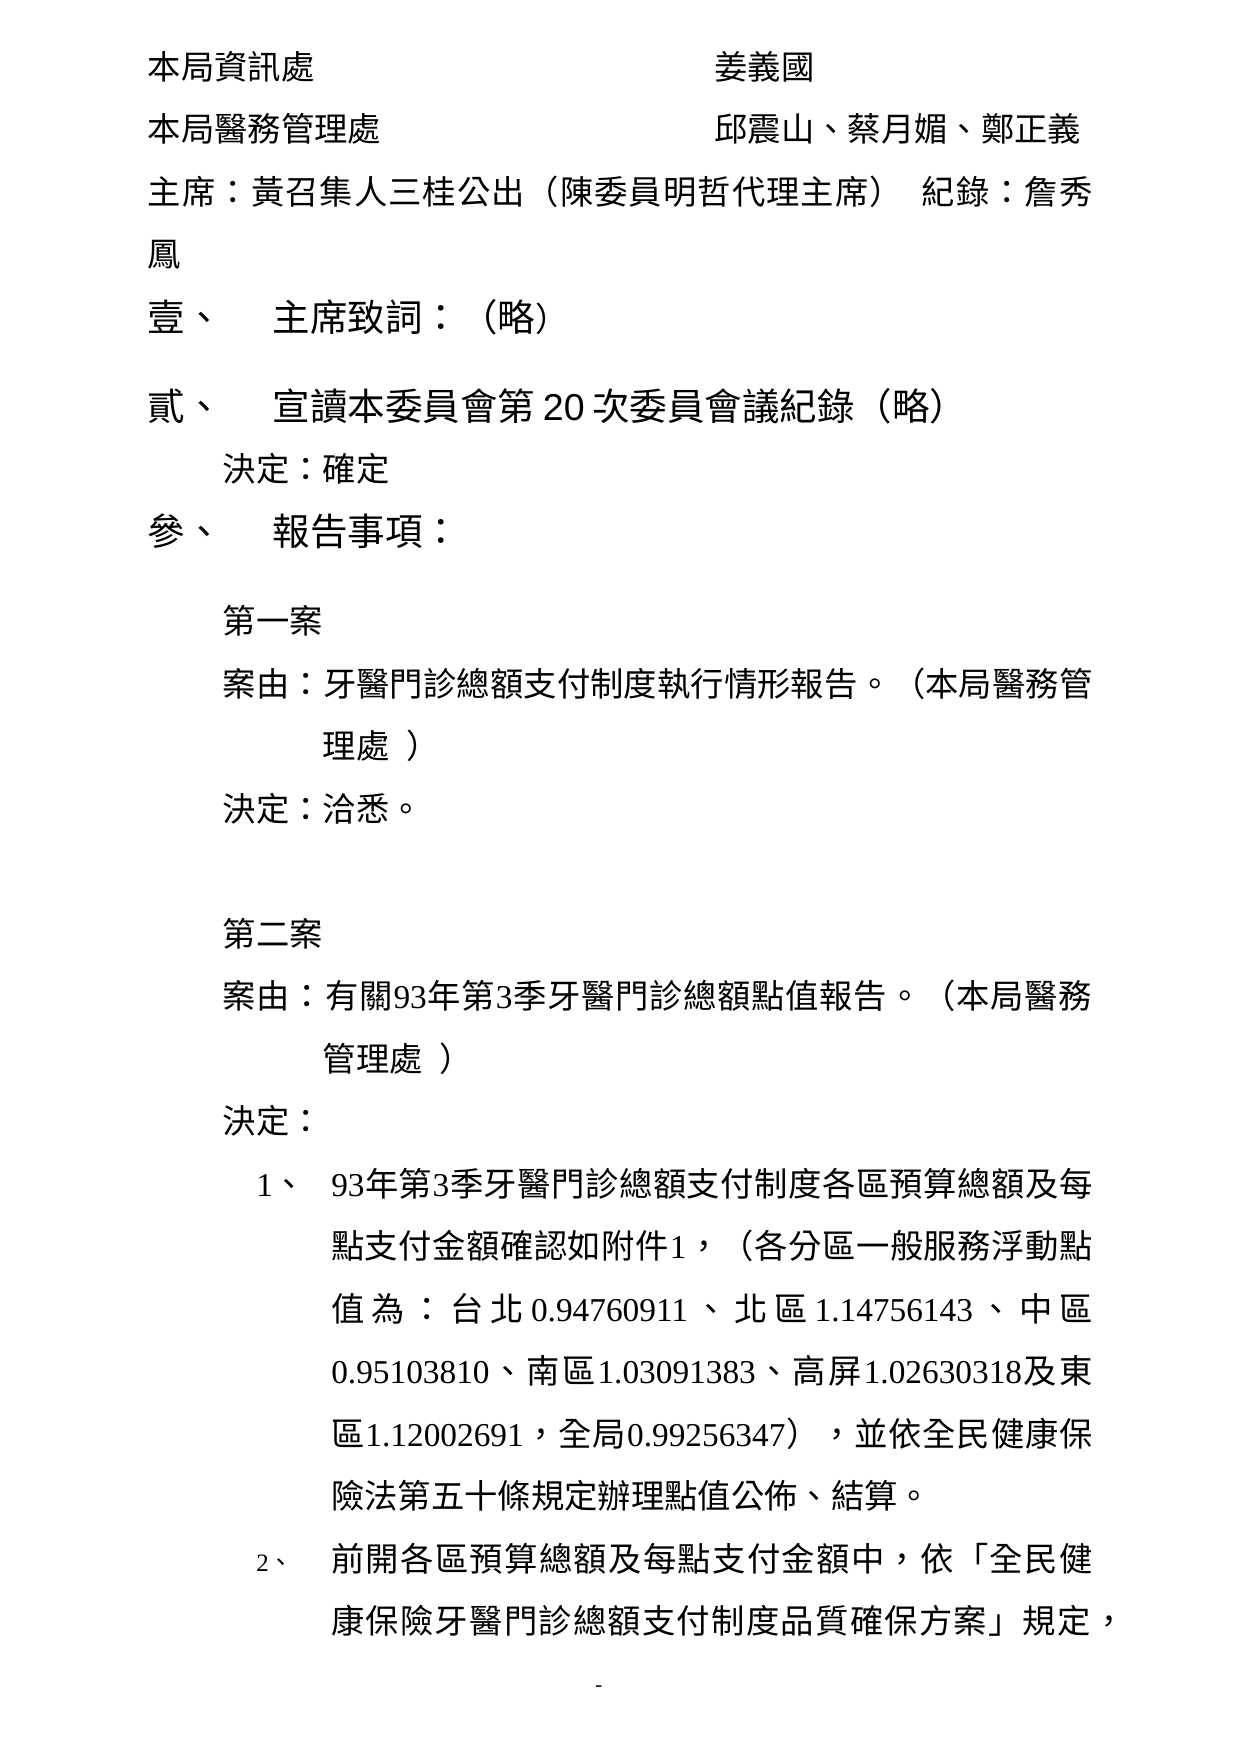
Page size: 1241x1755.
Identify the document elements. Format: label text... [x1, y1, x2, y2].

text 決定： [223, 1077, 1093, 1140]
text 主席：黃召集人三桂公出（陳委員明哲代理主席） 紀錄：詹秀鳳 [148, 148, 1093, 273]
list 宣讀本委員會第20次委員會議紀錄（略） [148, 363, 1093, 425]
list 主席致詞：（略） [148, 273, 1093, 336]
text 案由：牙醫門診總額支付制度執行情形報告。（本局醫務管理處 ） [223, 640, 1093, 765]
list 93年第3季牙醫門診總額支付制度各區預算總額及每點支付金額確認如附件1，（各分區一般服務浮動點值為：台北0.94760911、北區1.14756143、中區0.95103810、南區1.03091383、高屏1.02630318及東區1.12002691，全局0.99256347），並依全民健康保險法第五十條規定辦理點值公佈、結算。 [256, 1140, 1093, 1515]
list 前開各區預算總額及每點支付金額中，依「全民健康保險牙醫門診總額支付制度品質確保方案」規定，東區分局點值連續2季超出正10%變動範圍，故請東區分局與牙醫門診總額受託單位分析檢討，並研議改善方案提報本局。 [256, 1515, 1093, 1640]
text 決定：確定 [223, 425, 1093, 488]
text 決定：洽悉。 [223, 765, 1093, 827]
text 案由：有關93年第3季牙醫門診總額點值報告。（本局醫務管理處 ） [223, 952, 1093, 1077]
text 本局資訊處 姜義國 [148, 23, 1093, 86]
list 報告事項： [148, 488, 1093, 550]
text 第二案 [223, 890, 1093, 952]
text 本局醫務管理處 邱震山、蔡月媚、鄭正義 [148, 86, 1093, 148]
text 第一案 [223, 577, 1093, 640]
